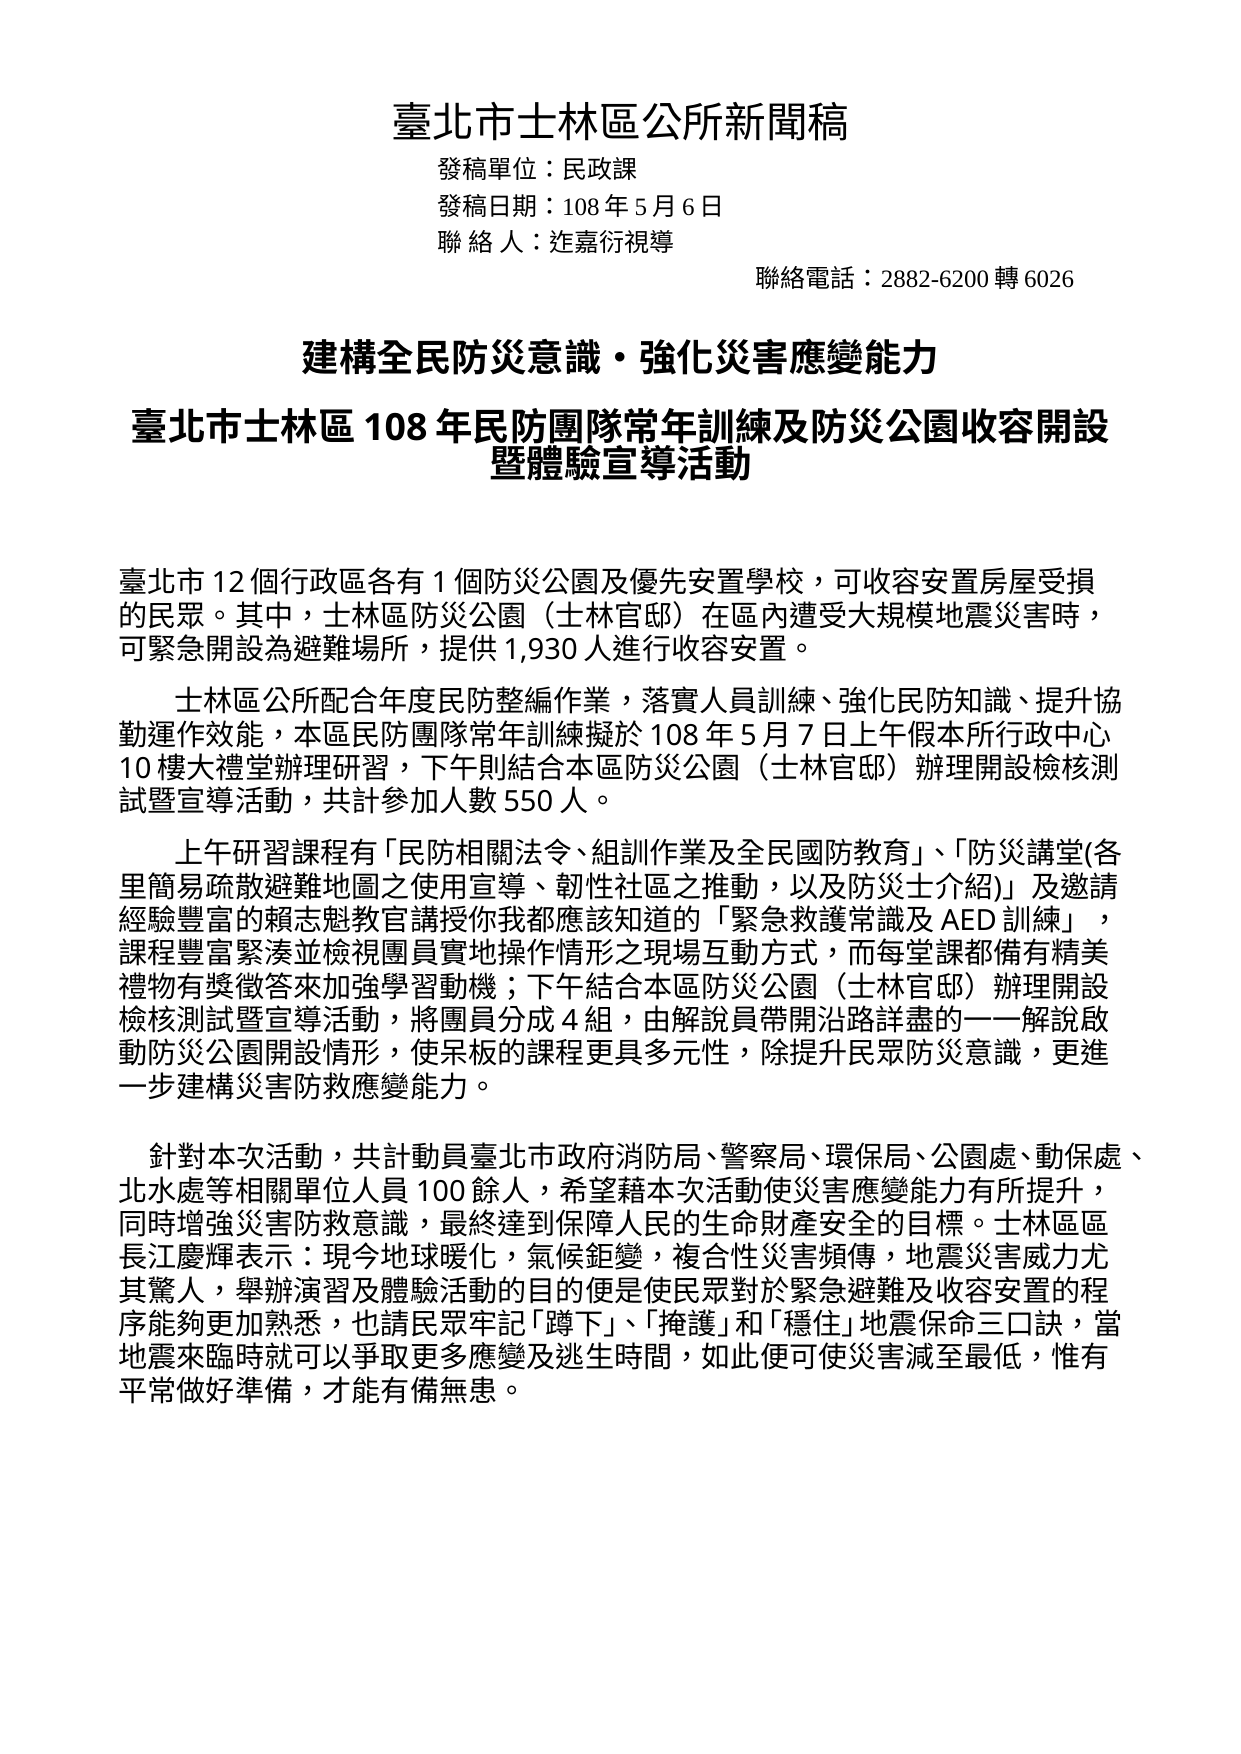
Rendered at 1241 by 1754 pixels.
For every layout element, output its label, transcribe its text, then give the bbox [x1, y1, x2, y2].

text 臺北巿士林區108年民防團隊常年訓練及防災公園收容開設暨體驗宣導活動 [118, 410, 1122, 485]
text 聯絡電話：2882-6200轉6026 [118, 258, 1122, 295]
text 發稿單位：民政課 [118, 150, 1122, 186]
text 建構全民防災意識‧強化災害應變能力 [118, 341, 1122, 379]
text 針對本次活動，共計動員臺北巿政府消防局、警察局、環保局、公園處、動保處、北水處等相關單位人員100餘人，希望藉本次活動使災害應變能力有所提升，同時增強災害防救意識，最終達到保障人民的生命財產安全的目標。士林區區長江慶輝表示：現今地球暖化，氣候鉅變，複合性災害頻傳，地震災害威力尤其驚人，舉辦演習及體驗活動的目的便是使民眾對於緊急避難及收容安置的程序能夠更加熟悉，也請民眾牢記「蹲下」、「掩護」和「穩住」地震保命三口訣，當地震來臨時就可以爭取更多應變及逃生時間，如此便可使災害減至最低，惟有平常做好準備，才能有備無患。 [118, 1141, 1122, 1408]
text 發稿日期：108年5月6日 [118, 186, 1122, 222]
text 聯 絡 人：迮嘉衍視導 [118, 222, 1122, 258]
text 士林區公所配合年度民防整編作業，落實人員訓練、強化民防知識、提升協勤運作效能，本區民防團隊常年訓練擬於108年5月7日上午假本所行政中心10樓大禮堂辦理研習，下午則結合本區防災公園（士林官邸）辦理開設檢核測試暨宣導活動，共計參加人數550人。 [118, 685, 1122, 818]
text 臺北市士林區公所新聞稿 [118, 89, 1122, 150]
text 上午研習課程有「民防相關法令、組訓作業及全民國防教育」、「防災講堂(各里簡易疏散避難地圖之使用宣導、韌性社區之推動，以及防災士介紹)」及邀請經驗豐富的賴志魁教官講授你我都應該知道的「緊急救護常識及AED訓練」，課程豐富緊湊並檢視團員實地操作情形之現場互動方式，而每堂課都備有精美禮物有獎徵答來加強學習動機；下午結合本區防災公園（士林官邸）辦理開設檢核測試暨宣導活動，將團員分成4組，由解說員帶開沿路詳盡的一一解說啟動防災公園開設情形，使呆板的課程更具多元性，除提升民眾防災意識，更進一步建構災害防救應變能力。 [118, 837, 1122, 1104]
text 臺北市12個行政區各有1個防災公園及優先安置學校，可收容安置房屋受損的民眾。其中，士林區防災公園（士林官邸）在區內遭受大規模地震災害時，可緊急開設為避難場所，提供1,930人進行收容安置。 [118, 566, 1122, 666]
